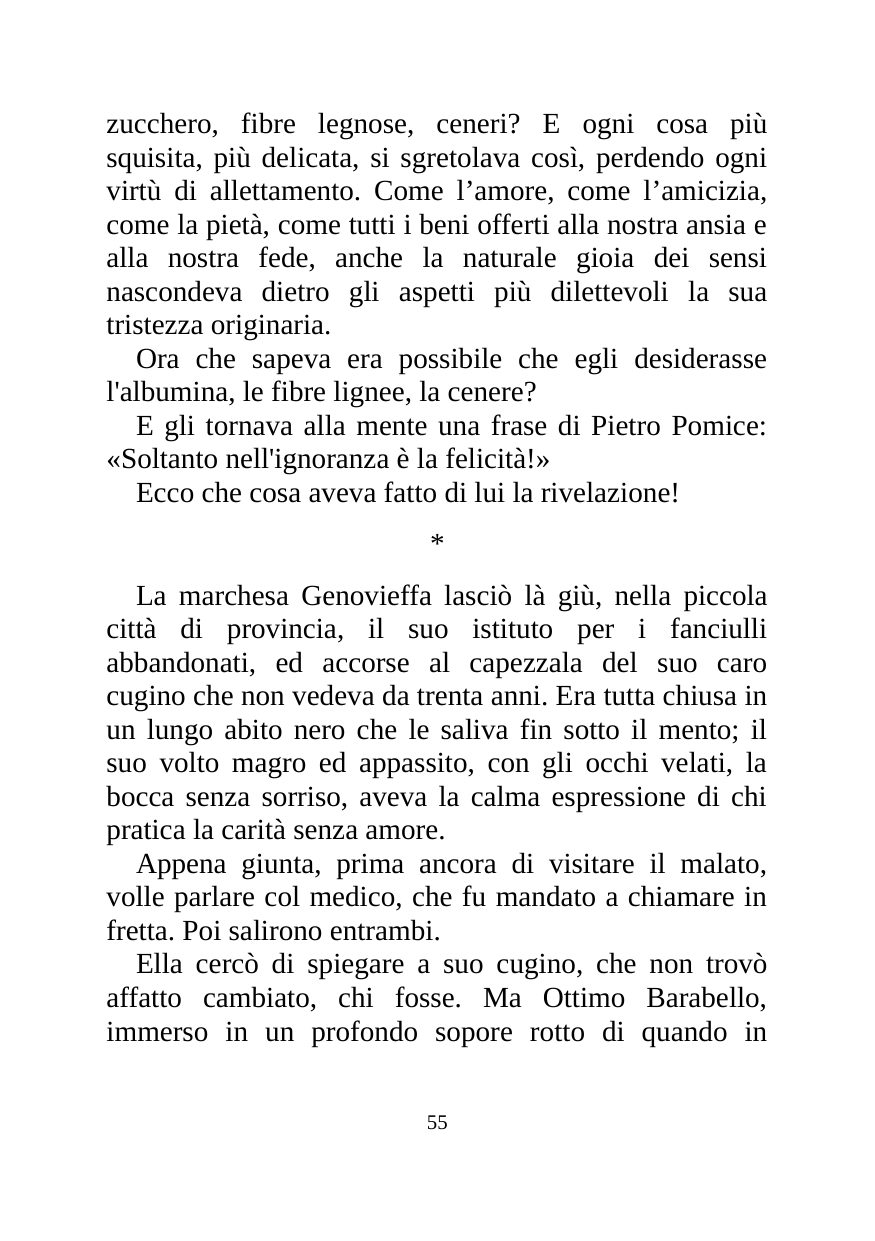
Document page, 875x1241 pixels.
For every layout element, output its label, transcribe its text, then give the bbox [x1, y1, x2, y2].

text * [106, 526, 768, 560]
text Ecco che cosa aveva fatto di lui la rivelazione! [106, 475, 768, 509]
text E gli tornava alla mente una frase di Pietro Pomice: «Soltanto nell'ignoranza è la felicità!» [106, 408, 768, 475]
text La marchesa Genovieffa lasciò là giù, nella piccola città di provincia, il suo istituto per i fanciulli abbandonati, ed accorse al capezzala del suo caro cugino che non vedeva da trenta anni. Era tutta chiusa in un lungo abito nero che le saliva fin sotto il mento; il suo volto magro ed appassito, con gli occhi velati, la bocca senza sorriso, aveva la calma espressione di chi pratica la carità senza amore. [106, 578, 768, 846]
text Ora che sapeva era possibile che egli desiderasse l'albumina, le fibre lignee, la cenere? [106, 341, 768, 408]
text Appena giunta, prima ancora di visitare il malato, volle parlare col medico, che fu mandato a chiamare in fretta. Poi salirono entrambi. [106, 846, 768, 947]
text Ella cercò di spiegare a suo cugino, che non trovò affatto cambiato, chi fosse. Ma Ottimo Barabello, immerso in un profondo sopore rotto di quando in [106, 947, 768, 1047]
text zucchero, fibre legnose, ceneri? E ogni cosa più squisita, più delicata, si sgretolava così, perdendo ogni virtù di allettamento. Come l’amore, come l’amicizia, come la pietà, come tutti i beni offerti alla nostra ansia e alla nostra fede, anche la naturale gioia dei sensi nascondeva dietro gli aspetti più dilettevoli la sua tristezza originaria. [106, 106, 768, 341]
